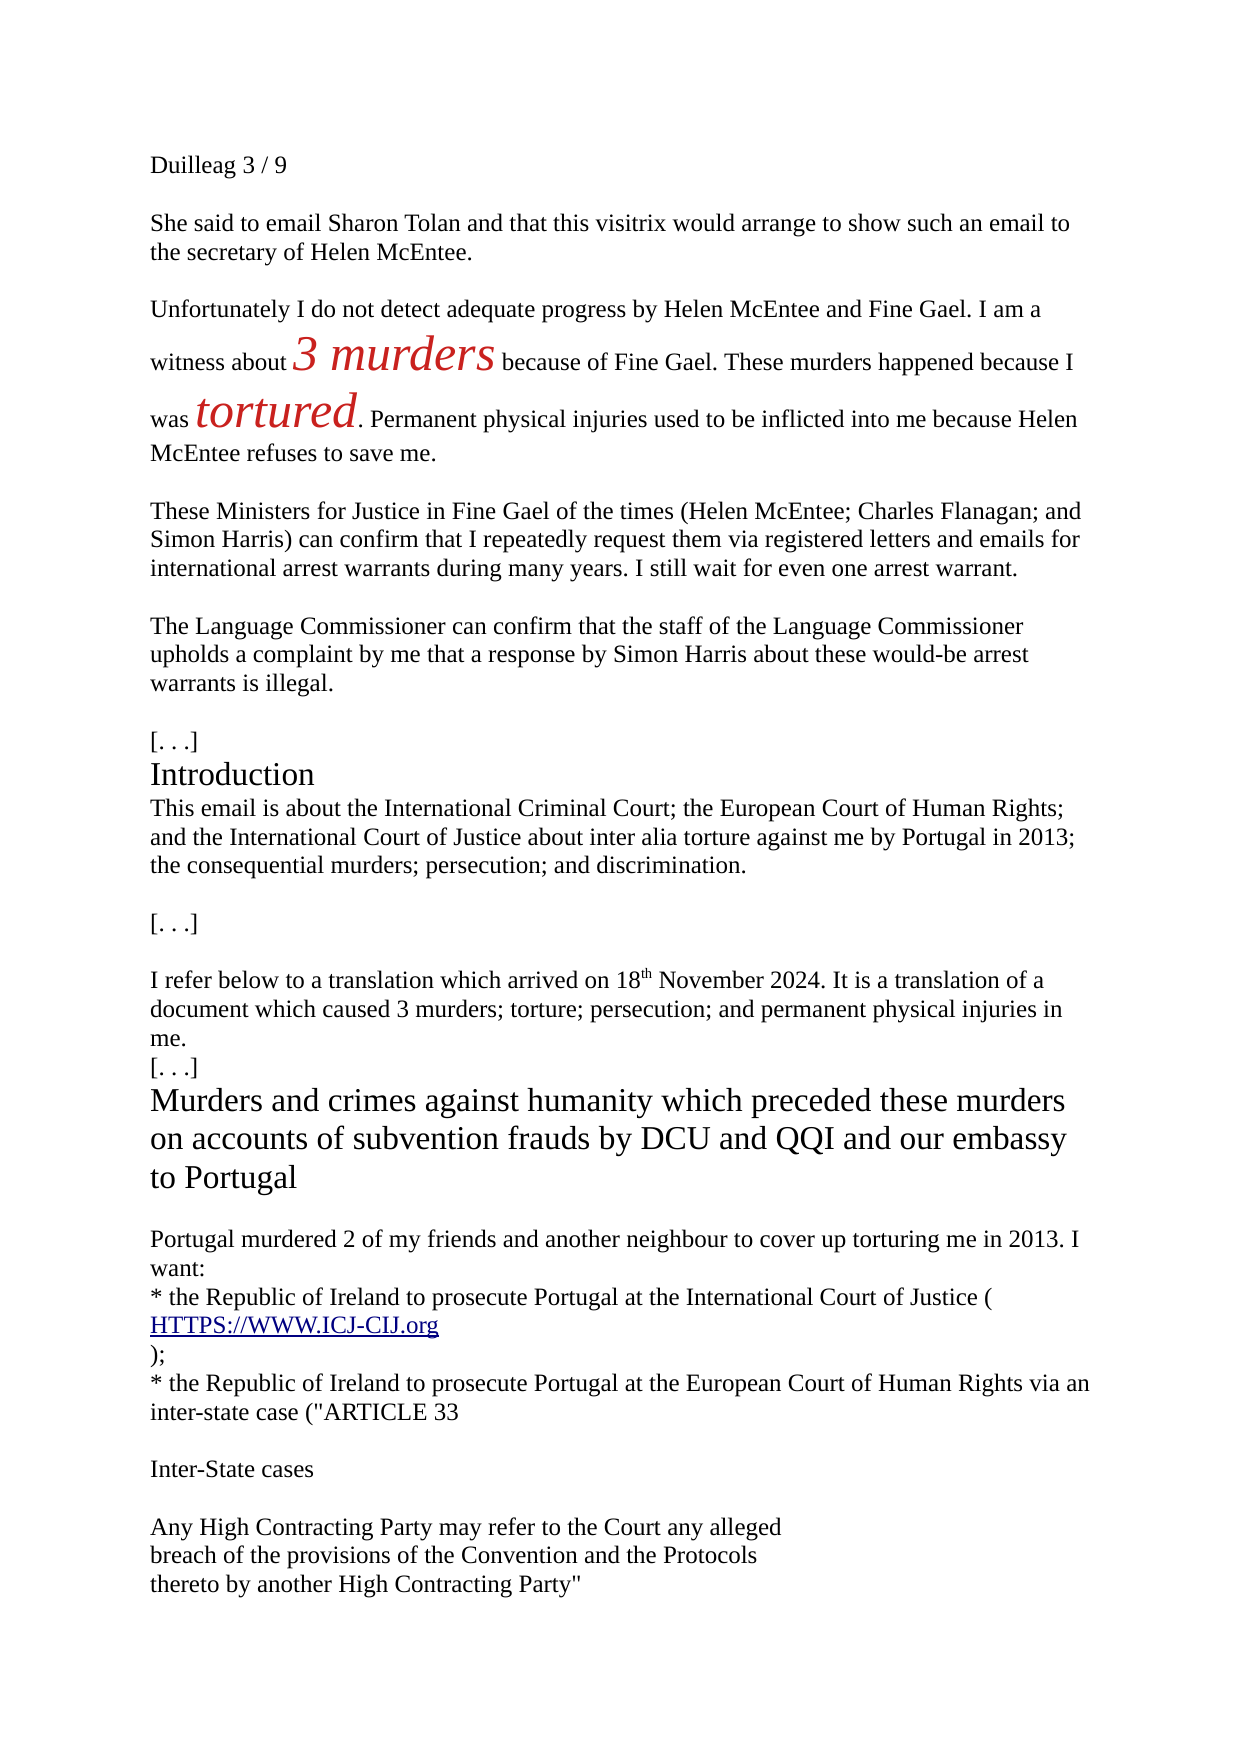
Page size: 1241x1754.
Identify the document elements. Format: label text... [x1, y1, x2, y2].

text * the Republic of Ireland to prosecute Portugal at the International Court of Justice ( [150, 1282, 1090, 1310]
text Any High Contracting Party may refer to the Court any alleged [150, 1512, 1090, 1540]
text [. . .] [150, 908, 1090, 937]
text thereto by another High Contracting Party" [150, 1569, 1090, 1598]
text Portugal murdered 2 of my friends and another neighbour to cover up torturing me in 2013. I want: [150, 1224, 1090, 1282]
subtitle Murders and crimes against humanity which preceded these murders on accounts of subvention frauds by DCU and QQI and our embassy to Portugal [150, 1080, 1090, 1195]
text The Language Commissioner can confirm that the staff of the Language Commissioner upholds a complaint by me that a response by Simon Harris about these would-be arrest warrants is illegal. [150, 611, 1090, 697]
subtitle [. . .] [150, 1052, 1090, 1080]
text * the Republic of Ireland to prosecute Portugal at the European Court of Human Rights via an inter-state case ("ARTICLE 33 [150, 1368, 1090, 1425]
text She said to email Sharon Tolan and that this visitrix would arrange to show such an email to the secretary of Helen McEntee. [150, 208, 1090, 266]
subtitle Introduction [150, 754, 1090, 793]
text ); [150, 1339, 1090, 1368]
text breach of the provisions of the Convention and the Protocols [150, 1540, 1090, 1569]
text These Ministers for Justice in Fine Gael of the times (Helen McEntee; Charles Flanagan; and Simon Harris) can confirm that I repeatedly request them via registered letters and emails for international arrest warrants during many years. I still wait for even one arrest warrant. [150, 496, 1090, 582]
text Inter-State cases [150, 1454, 1090, 1483]
text This email is about the International Criminal Court; the European Court of Human Rights; and the International Court of Justice about inter alia torture against me by Portugal in 2013; the consequential murders; persecution; and discrimination. [150, 793, 1090, 879]
subtitle [. . .] [150, 726, 1090, 754]
text Unfortunately I do not detect adequate progress by Helen McEntee and Fine Gael. I am a witness about 3 murders because of Fine Gael. These murders happened because I was tortured. Permanent physical injuries used to be inflicted into me because Helen McEntee refuses to save me. [150, 294, 1090, 467]
text HTTPS://WWW.ICJ-CIJ.org [150, 1310, 1090, 1339]
text I refer below to a translation which arrived on 18th November 2024. It is a translation of a document which caused 3 murders; torture; persecution; and permanent physical injuries in me. [150, 965, 1090, 1052]
